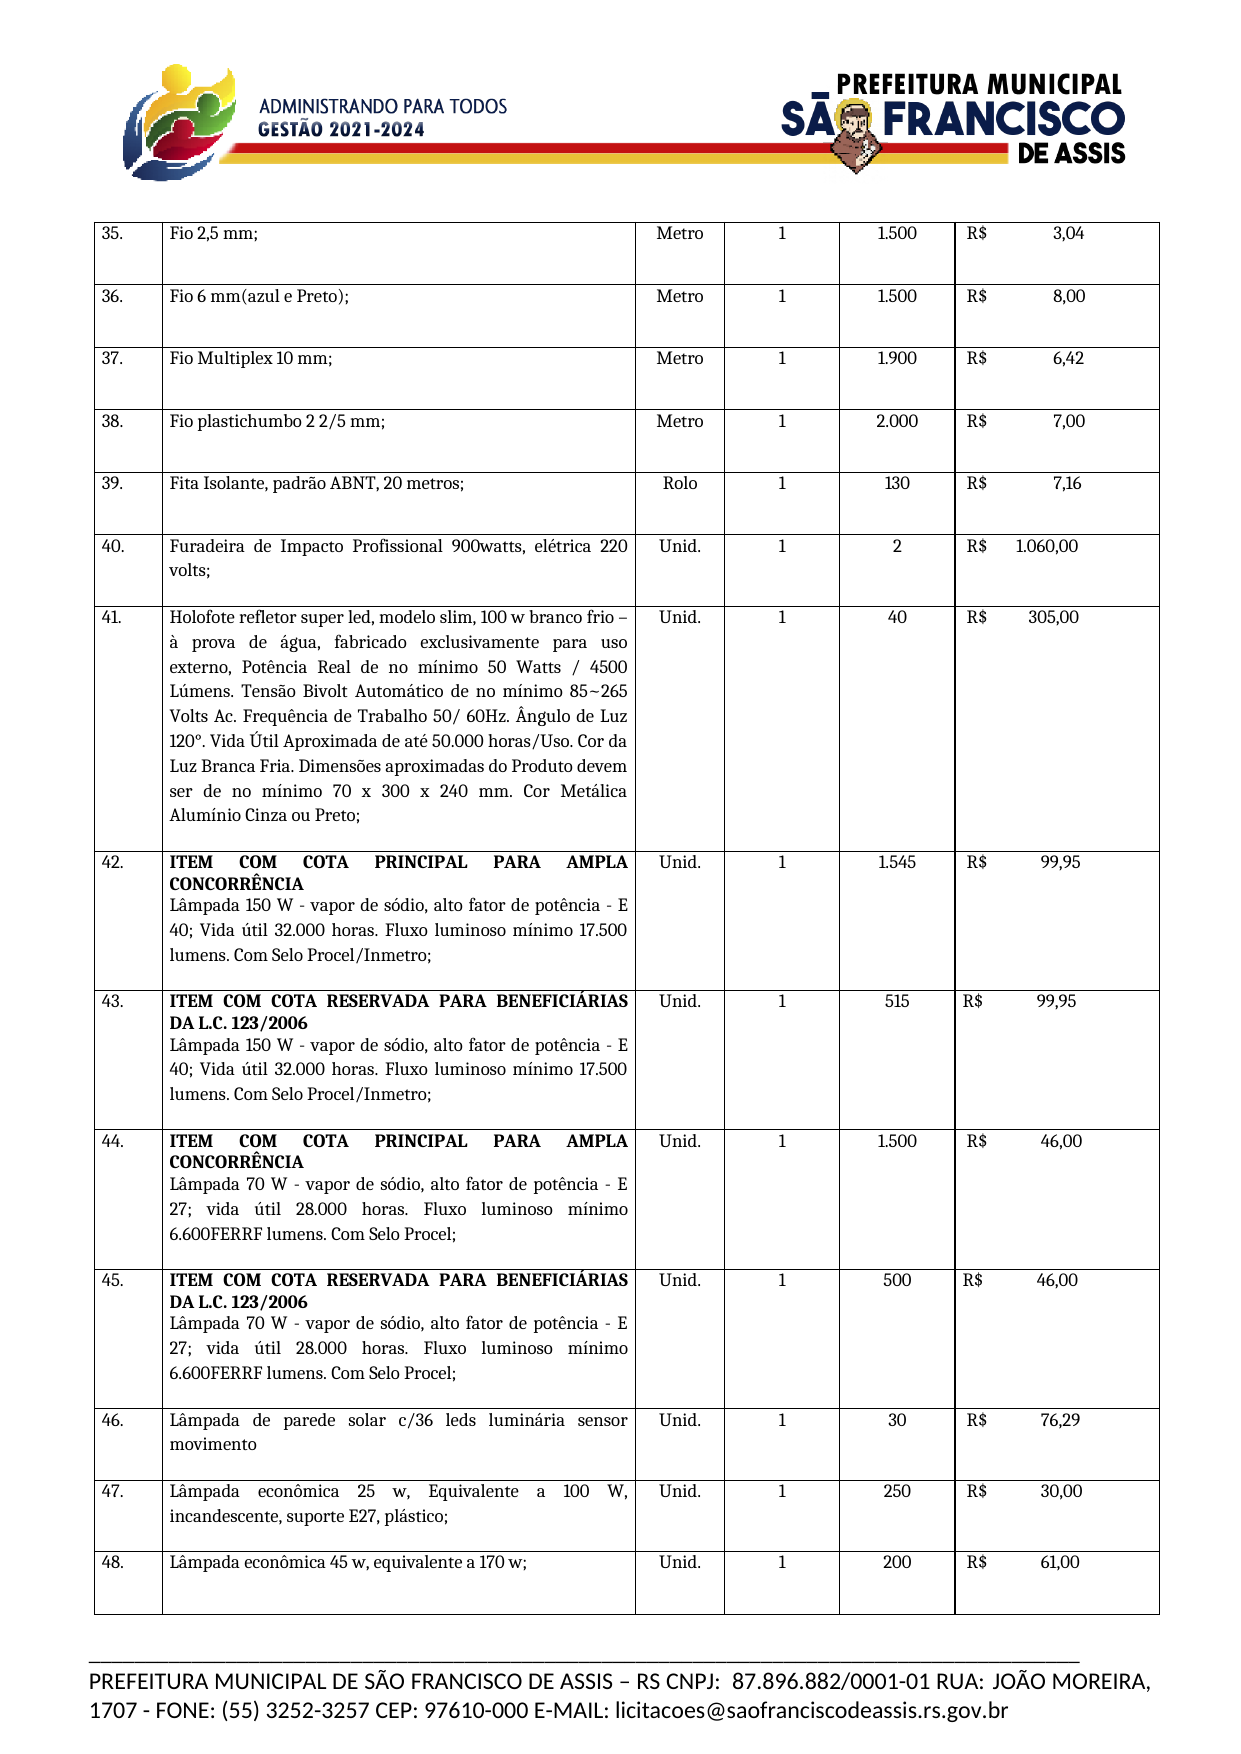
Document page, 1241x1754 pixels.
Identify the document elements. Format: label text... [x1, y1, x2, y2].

table_cell 36. [95, 285, 162, 347]
table_cell 1 [725, 1552, 839, 1613]
table_cell 40 [840, 607, 954, 851]
table_cell R$ 46,00 [956, 1270, 1159, 1408]
table_cell 250 [840, 1481, 954, 1551]
table_cell 1.545 [840, 852, 954, 990]
table_cell R$ 61,00 [956, 1552, 1159, 1613]
table_cell 2.000 [840, 410, 954, 472]
table_cell R$ 7,00 [956, 410, 1159, 472]
table_cell R$ 76,29 [956, 1409, 1159, 1479]
table_cell Lâmpada de parede solar c/36 leds luminária sensor movimento [163, 1409, 635, 1479]
table_cell 1 [725, 607, 839, 851]
table_cell 500 [840, 1270, 954, 1408]
table_cell R$ 99,95 [956, 852, 1159, 990]
table_cell Metro [636, 223, 724, 284]
table_cell 46. [95, 1409, 162, 1479]
table_cell R$ 3,04 [956, 223, 1159, 284]
table_cell ITEM COM COTA RESERVADA PARA BENEFICIÁRIAS DA L.C. 123/2006 Lâmpada 150 W - vapor de sódio, alto fator de potência - E 40; Vida útil 32.000 horas. Fluxo luminoso mínimo 17.500 lumens. Com Selo Procel/Inmetro; [163, 991, 635, 1129]
table_cell 39. [95, 473, 162, 534]
table_cell 1 [725, 410, 839, 472]
table_cell 1 [725, 991, 839, 1129]
table_cell 1.900 [840, 348, 954, 409]
table_cell 1.500 [840, 223, 954, 284]
table_cell Metro [636, 410, 724, 472]
table_cell Rolo [636, 473, 724, 534]
table_cell R$ 1.060,00 [956, 535, 1159, 606]
table_cell ITEM COM COTA PRINCIPAL PARA AMPLA CONCORRÊNCIA Lâmpada 70 W - vapor de sódio, alto fator de potência - E 27; vida útil 28.000 horas. Fluxo luminoso mínimo 6.600FERRF lumens. Com Selo Procel; [163, 1130, 635, 1269]
table_cell 1 [725, 473, 839, 534]
table_cell Metro [636, 348, 724, 409]
table_cell 1 [725, 348, 839, 409]
table_cell 1 [725, 1270, 839, 1408]
table_cell Unid. [636, 1552, 724, 1613]
table_cell 38. [95, 410, 162, 472]
table_cell 1 [725, 852, 839, 990]
table_cell Lâmpada econômica 45 w, equivalente a 170 w; [163, 1552, 635, 1613]
table_cell 42. [95, 852, 162, 990]
table_cell 40. [95, 535, 162, 606]
table_cell 2 [840, 535, 954, 606]
table_cell Unid. [636, 1130, 724, 1269]
table_cell 43. [95, 991, 162, 1129]
table_cell ITEM COM COTA PRINCIPAL PARA AMPLA CONCORRÊNCIA Lâmpada 150 W - vapor de sódio, alto fator de potência - E 40; Vida útil 32.000 horas. Fluxo luminoso mínimo 17.500 lumens. Com Selo Procel/Inmetro; [163, 852, 635, 990]
table_cell Fio Multiplex 10 mm; [163, 348, 635, 409]
table_cell 1 [725, 1130, 839, 1269]
table_cell R$ 30,00 [956, 1481, 1159, 1551]
table_cell Fio plastichumbo 2 2/5 mm; [163, 410, 635, 472]
table_cell R$ 8,00 [956, 285, 1159, 347]
table_cell 44. [95, 1130, 162, 1269]
table_cell Unid. [636, 1409, 724, 1479]
table_cell Holofote refletor super led, modelo slim, 100 w branco frio – à prova de água, fabricado exclusivamente para uso externo, Potência Real de no mínimo 50 Watts / 4500 Lúmens. Tensão Bivolt Automático de no mínimo 85~265 Volts Ac. Frequência de Trabalho 50/ 60Hz. Ângulo de Luz 120°. Vida Útil Aproximada de até 50.000 horas/Uso. Cor da Luz Branca Fria. Dimensões aproximadas do Produto devem ser de no mínimo 70 x 300 x 240 mm. Cor Metálica Alumínio Cinza ou Preto; [163, 607, 635, 851]
table_cell R$ 7,16 [956, 473, 1159, 534]
table_cell 35. [95, 223, 162, 284]
table_cell 1 [725, 223, 839, 284]
table_cell Furadeira de Impacto Profissional 900watts, elétrica 220 volts; [163, 535, 635, 606]
table_cell 1.500 [840, 1130, 954, 1269]
table_cell 1 [725, 1409, 839, 1479]
table_cell ITEM COM COTA RESERVADA PARA BENEFICIÁRIAS DA L.C. 123/2006 Lâmpada 70 W - vapor de sódio, alto fator de potência - E 27; vida útil 28.000 horas. Fluxo luminoso mínimo 6.600FERRF lumens. Com Selo Procel; [163, 1270, 635, 1408]
table_cell Fio 2,5 mm; [163, 223, 635, 284]
table_cell 30 [840, 1409, 954, 1479]
table_cell Unid. [636, 1481, 724, 1551]
table_cell 1 [725, 535, 839, 606]
table_cell Unid. [636, 991, 724, 1129]
table_cell R$ 46,00 [956, 1130, 1159, 1269]
table_cell 1 [725, 285, 839, 347]
table_cell 41. [95, 607, 162, 851]
table_cell Metro [636, 285, 724, 347]
table_cell 47. [95, 1481, 162, 1551]
table_cell Lâmpada econômica 25 w, Equivalente a 100 W, incandescente, suporte E27, plástico; [163, 1481, 635, 1551]
table_cell R$ 6,42 [956, 348, 1159, 409]
table_cell 45. [95, 1270, 162, 1408]
table_cell R$ 305,00 [956, 607, 1159, 851]
table_cell 37. [95, 348, 162, 409]
table_cell 130 [840, 473, 954, 534]
table_cell Fita Isolante, padrão ABNT, 20 metros; [163, 473, 635, 534]
table_cell Unid. [636, 607, 724, 851]
table_cell 1.500 [840, 285, 954, 347]
table_cell R$ 99,95 [956, 991, 1159, 1129]
table_cell Unid. [636, 852, 724, 990]
table_cell 200 [840, 1552, 954, 1613]
table_cell 1 [725, 1481, 839, 1551]
table_cell Unid. [636, 1270, 724, 1408]
table_cell 48. [95, 1552, 162, 1613]
table_cell 515 [840, 991, 954, 1129]
table_cell Fio 6 mm(azul e Preto); [163, 285, 635, 347]
table_cell Unid. [636, 535, 724, 606]
